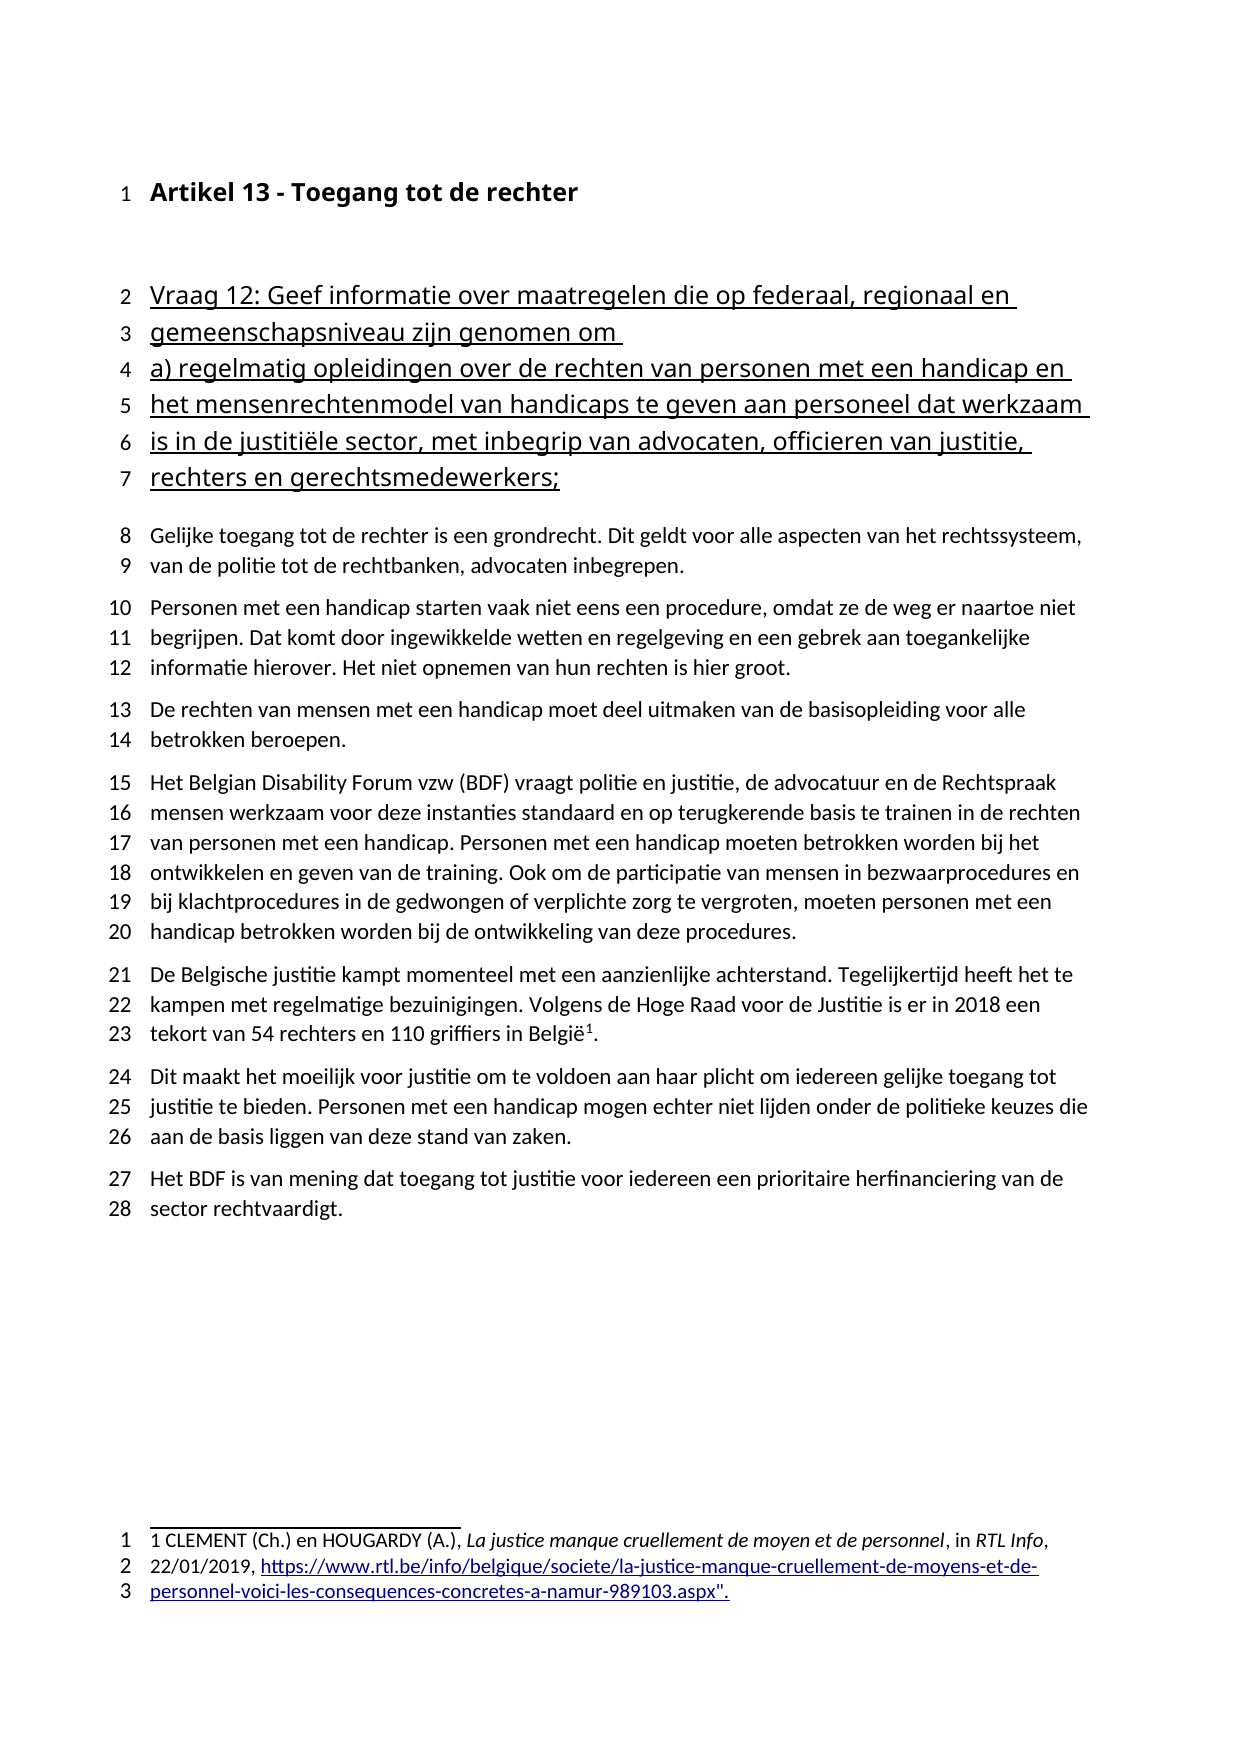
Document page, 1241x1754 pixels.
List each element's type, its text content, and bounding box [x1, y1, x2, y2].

text Het Belgian Disability Forum vzw (BDF) vraagt politie en justitie, de advocatuur en de Rechtspraak mensen werkzaam voor deze instanties standaard en op terugkerende basis te trainen in de rechten van personen met een handicap. Personen met een handicap moeten betrokken worden bij het ontwikkelen en geven van de training. Ook om de participatie van mensen in bezwaarprocedures en bij klachtprocedures in de gedwongen of verplichte zorg te vergroten, moeten personen met een handicap betrokken worden bij de ontwikkeling van deze procedures. [150, 768, 1090, 945]
text Personen met een handicap starten vaak niet eens een procedure, omdat ze de weg er naartoe niet begrijpen. Dat komt door ingewikkelde wetten en regelgeving en een gebrek aan toegankelijke informatie hierover. Het niet opnemen van hun rechten is hier groot. [150, 593, 1090, 681]
text De Belgische justitie kampt momenteel met een aanzienlijke achterstand. Tegelijkertijd heeft het te kampen met regelmatige bezuinigingen. Volgens de Hoge Raad voor de Justitie is er in 2018 een tekort van 54 rechters en 110 griffiers in België. [150, 960, 1090, 1048]
text Dit maakt het moeilijk voor justitie om te voldoen aan haar plicht om iedereen gelijke toegang tot justitie te bieden. Personen met een handicap mogen echter niet lijden onder de politieke keuzes die aan de basis liggen van deze stand van zaken. [150, 1062, 1090, 1150]
text Gelijke toegang tot de rechter is een grondrecht. Dit geldt voor alle aspecten van het rechtssysteem, van de politie tot de rechtbanken, advocaten inbegrepen. [150, 521, 1090, 579]
subtitle Artikel 13 - Toegang tot de rechter [150, 175, 1090, 209]
subtitle Vraag 12: Geef informatie over maatregelen die op federaal, regionaal en gemeenschapsniveau zijn genomen om a) regelmatig opleidingen over de rechten van personen met een handicap en het mensenrechtenmodel van handicaps te geven aan personeel dat werkzaam [150, 278, 1090, 416]
subtitle is in de justitiële sector, met inbegrip van advocaten, officieren van justitie, rechters en gerechtsmedewerkers; [150, 418, 1090, 494]
text De rechten van mensen met een handicap moet deel uitmaken van de basisopleiding voor alle betrokken beroepen. [150, 696, 1090, 753]
text Het BDF is van mening dat toegang tot justitie voor iedereen een prioritaire herfinanciering van de sector rechtvaardigt. [150, 1164, 1090, 1222]
text CLEMENT (Ch.) en HOUGARDY (A.), La justice manque cruellement de moyen et de personnel, in RTL Info, 22/01/2019, https://www.rtl.be/info/belgique/societe/la-justice-manque-cruellement-de-moyens-et-de-personnel-voici-les-consequences-concretes-a-namur-989103.aspx". [150, 1528, 1090, 1604]
